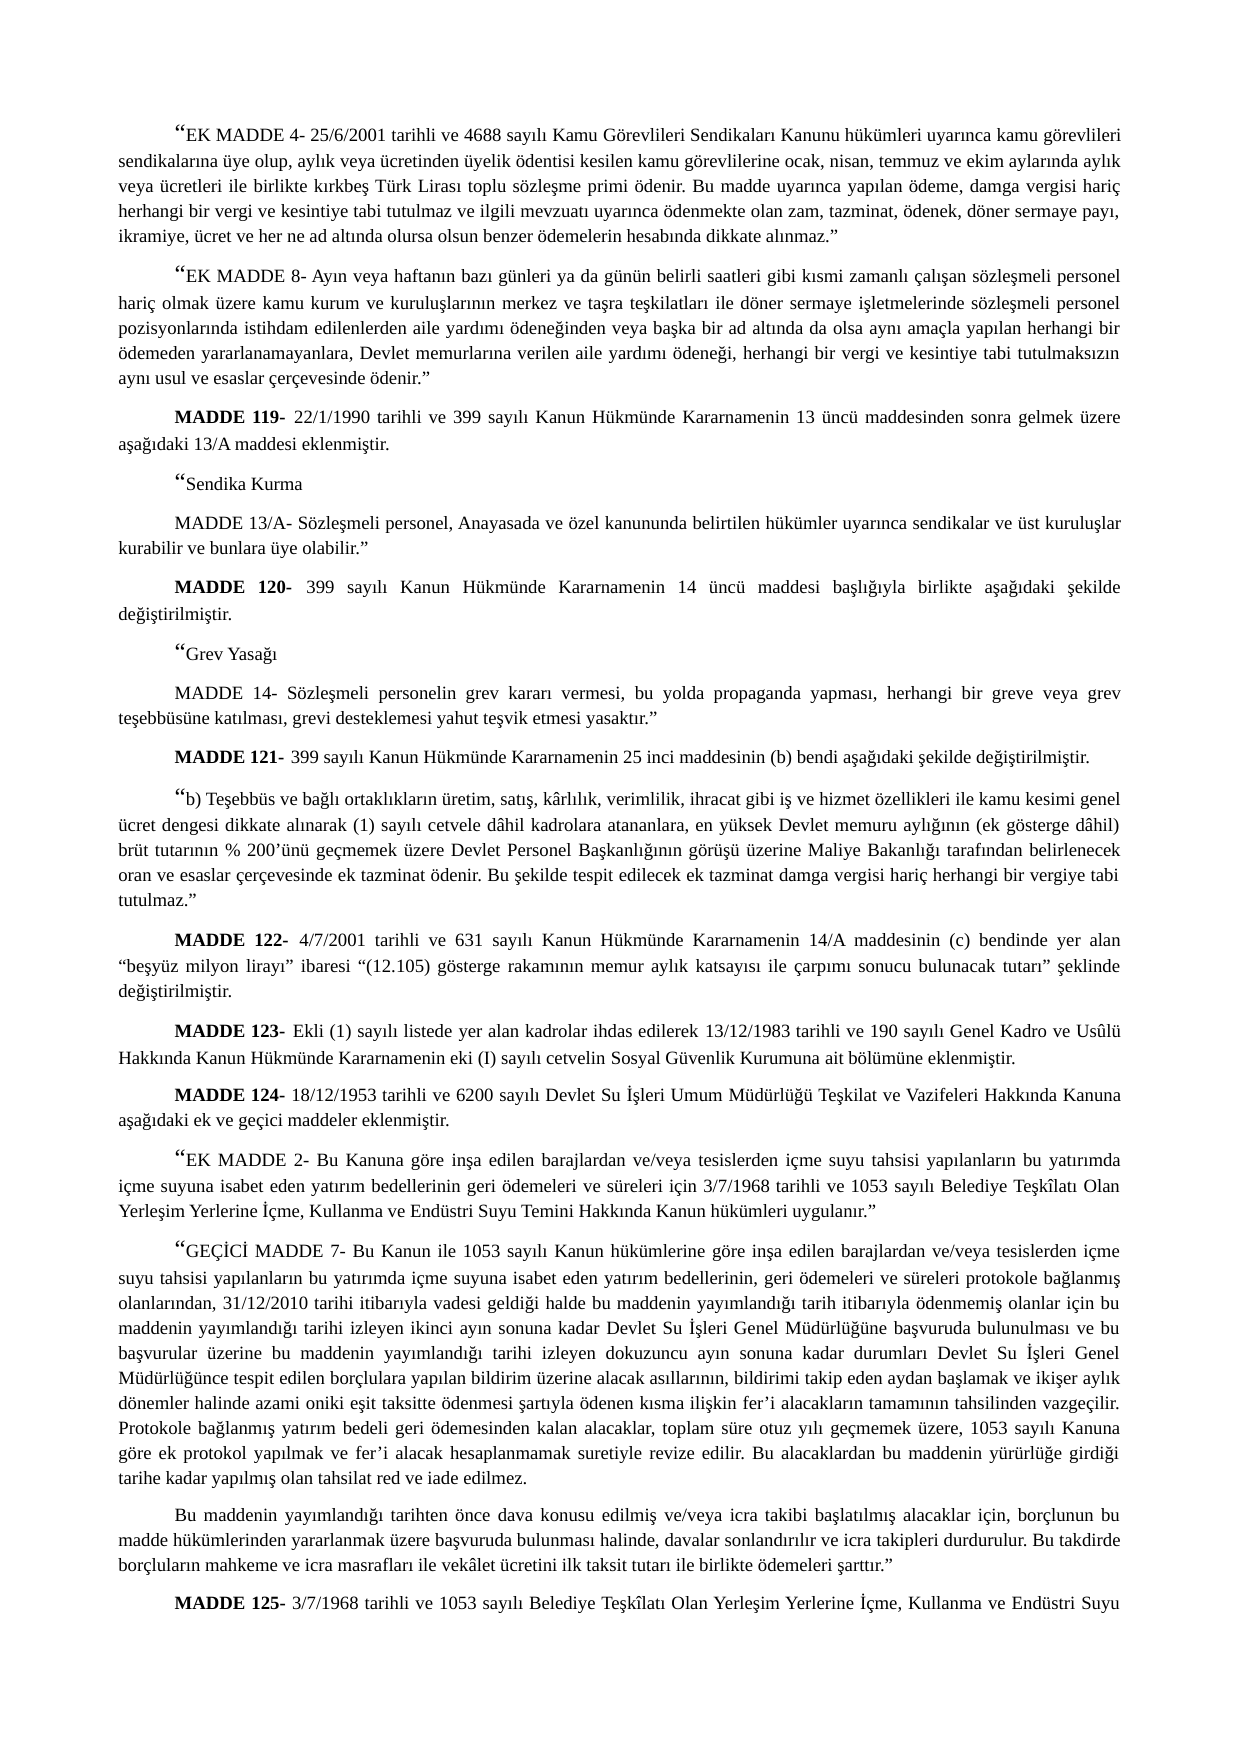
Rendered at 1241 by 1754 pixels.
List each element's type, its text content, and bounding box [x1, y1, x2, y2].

text “b) Teşebbüs ve bağlı ortaklıkların üretim, satış, kârlılık, verimlilik, ihracat gibi iş ve hizmet özellikleri ile kamu kesimi genel ücret dengesi dikkate alınarak (1) sayılı cetvele dâhil kadrolara atananlara, en yüksek Devlet memuru aylığının (ek gösterge dâhil) brüt tutarının % 200’ünü geçmemek üzere Devlet Personel Başkanlığının görüşü üzerine Maliye Bakanlığı tarafından belirlenecek oran ve esaslar çerçevesinde ek tazminat ödenir. Bu şekilde tespit edilecek ek tazminat damga vergisi hariç herhangi bir vergiye tabi tutulmaz.” [118, 782, 1122, 911]
text “EK MADDE 4- 25/6/2001 tarihli ve 4688 sayılı Kamu Görevlileri Sendikaları Kanunu hükümleri uyarınca kamu görevlileri sendikalarına üye olup, aylık veya ücretinden üyelik ödentisi kesilen kamu görevlilerine ocak, nisan, temmuz ve ekim aylarında aylık veya ücretleri ile birlikte kırkbeş Türk Lirası toplu sözleşme primi ödenir. Bu madde uyarınca yapılan ödeme, damga vergisi hariç herhangi bir vergi ve kesintiye tabi tutulmaz ve ilgili mevzuatı uyarınca ödenmekte olan zam, tazminat, ödenek, döner sermaye payı, ikramiye, ücret ve her ne ad altında olursa olsun benzer ödemelerin hesabında dikkate alınmaz.” [118, 118, 1122, 247]
text MADDE 122- 4/7/2001 tarihli ve 631 sayılı Kanun Hükmünde Kararnamenin 14/A maddesinin (c) bendinde yer alan “beşyüz milyon lirayı” ibaresi “(12.105) gösterge rakamının memur aylık katsayısı ile çarpımı sonucu bulunacak tutarı” şeklinde değiştirilmiştir. [118, 923, 1122, 1002]
text MADDE 124- 18/12/1953 tarihli ve 6200 sayılı Devlet Su İşleri Umum Müdürlüğü Teşkilat ve Vazifeleri Hakkında Kanuna aşağıdaki ek ve geçici maddeler eklenmiştir. [118, 1081, 1122, 1131]
text “Sendika Kurma [118, 467, 1122, 496]
text MADDE 120- 399 sayılı Kanun Hükmünde Kararnamenin 14 üncü maddesi başlığıyla birlikte aşağıdaki şekilde değiştirilmiştir. [118, 571, 1122, 624]
text MADDE 123- Ekli (1) sayılı listede yer alan kadrolar ihdas edilerek 13/12/1983 tarihli ve 190 sayılı Genel Kadro ve Usûlü Hakkında Kanun Hükmünde Kararnamenin eki (I) sayılı cetvelin Sosyal Güvenlik Kurumuna ait bölümüne eklenmiştir. [118, 1014, 1122, 1068]
text MADDE 13/A- Sözleşmeli personel, Anayasada ve özel kanununda belirtilen hükümler uyarınca sendikalar ve üst kuruluşlar kurabilir ve bunlara üye olabilir.” [118, 508, 1122, 558]
text “Grev Yasağı [118, 637, 1122, 666]
text Bu maddenin yayımlandığı tarihten önce dava konusu edilmiş ve/veya icra takibi başlatılmış alacaklar için, borçlunun bu madde hükümlerinden yararlanmak üzere başvuruda bulunması halinde, davalar sonlandırılır ve icra takipleri durdurulur. Bu takdirde borçluların mahkeme ve icra masrafları ile vekâlet ücretini ilk taksit tutarı ile birlikte ödemeleri şarttır.” [118, 1501, 1122, 1576]
text MADDE 119- 22/1/1990 tarihli ve 399 sayılı Kanun Hükmünde Kararnamenin 13 üncü maddesinden sonra gelmek üzere aşağıdaki 13/A maddesi eklenmiştir. [118, 401, 1122, 454]
text MADDE 14- Sözleşmeli personelin grev kararı vermesi, bu yolda propaganda yapması, herhangi bir greve veya grev teşebbüsüne katılması, grevi desteklemesi yahut teşvik etmesi yasaktır.” [118, 678, 1122, 728]
text MADDE 121- 399 sayılı Kanun Hükmünde Kararnamenin 25 inci maddesinin (b) bendi aşağıdaki şekilde değiştirilmiştir. [118, 741, 1122, 769]
text “EK MADDE 2- Bu Kanuna göre inşa edilen barajlardan ve/veya tesislerden içme suyu tahsisi yapılanların bu yatırımda içme suyuna isabet eden yatırım bedellerinin geri ödemeleri ve süreleri için 3/7/1968 tarihli ve 1053 sayılı Belediye Teşkîlatı Olan Yerleşim Yerlerine İçme, Kullanma ve Endüstri Suyu Temini Hakkında Kanun hükümleri uygulanır.” [118, 1143, 1122, 1222]
text “EK MADDE 8- Ayın veya haftanın bazı günleri ya da günün belirli saatleri gibi kısmi zamanlı çalışan sözleşmeli personel hariç olmak üzere kamu kurum ve kuruluşlarının merkez ve taşra teşkilatları ile döner sermaye işletmelerinde sözleşmeli personel pozisyonlarında istihdam edilenlerden aile yardımı ödeneğinden veya başka bir ad altında da olsa aynı amaçla yapılan herhangi bir ödemeden yararlanamayanlara, Devlet memurlarına verilen aile yardımı ödeneği, herhangi bir vergi ve kesintiye tabi tutulmaksızın aynı usul ve esaslar çerçevesinde ödenir.” [118, 259, 1122, 388]
text MADDE 125- 3/7/1968 tarihli ve 1053 sayılı Belediye Teşkîlatı Olan Yerleşim Yerlerine İçme, Kullanma ve Endüstri Suyu [118, 1588, 1122, 1613]
text “GEÇİCİ MADDE 7- Bu Kanun ile 1053 sayılı Kanun hükümlerine göre inşa edilen barajlardan ve/veya tesislerden içme suyu tahsisi yapılanların bu yatırımda içme suyuna isabet eden yatırım bedellerinin, geri ödemeleri ve süreleri protokole bağlanmış olanlarından, 31/12/2010 tarihi itibarıyla vadesi geldiği halde bu maddenin yayımlandığı tarih itibarıyla ödenmemiş olanlar için bu maddenin yayımlandığı tarihi izleyen ikinci ayın sonuna kadar Devlet Su İşleri Genel Müdürlüğüne başvuruda bulunulması ve bu başvurular üzerine bu maddenin yayımlandığı tarihi izleyen dokuzuncu ayın sonuna kadar durumları Devlet Su İşleri Genel Müdürlüğünce tespit edilen borçlulara yapılan bildirim üzerine alacak asıllarının, bildirimi takip eden aydan başlamak ve ikişer aylık dönemler halinde azami oniki eşit taksitte ödenmesi şartıyla ödenen kısma ilişkin fer’i alacakların tamamının tahsilinden vazgeçilir. Protokole bağlanmış yatırım bedeli geri ödemesinden kalan alacaklar, toplam süre otuz yılı geçmemek üzere, 1053 sayılı Kanuna göre ek protokol yapılmak ve fer’i alacak hesaplanmamak suretiyle revize edilir. Bu alacaklardan bu maddenin yürürlüğe girdiği tarihe kadar yapılmış olan tahsilat red ve iade edilmez. [118, 1234, 1122, 1488]
